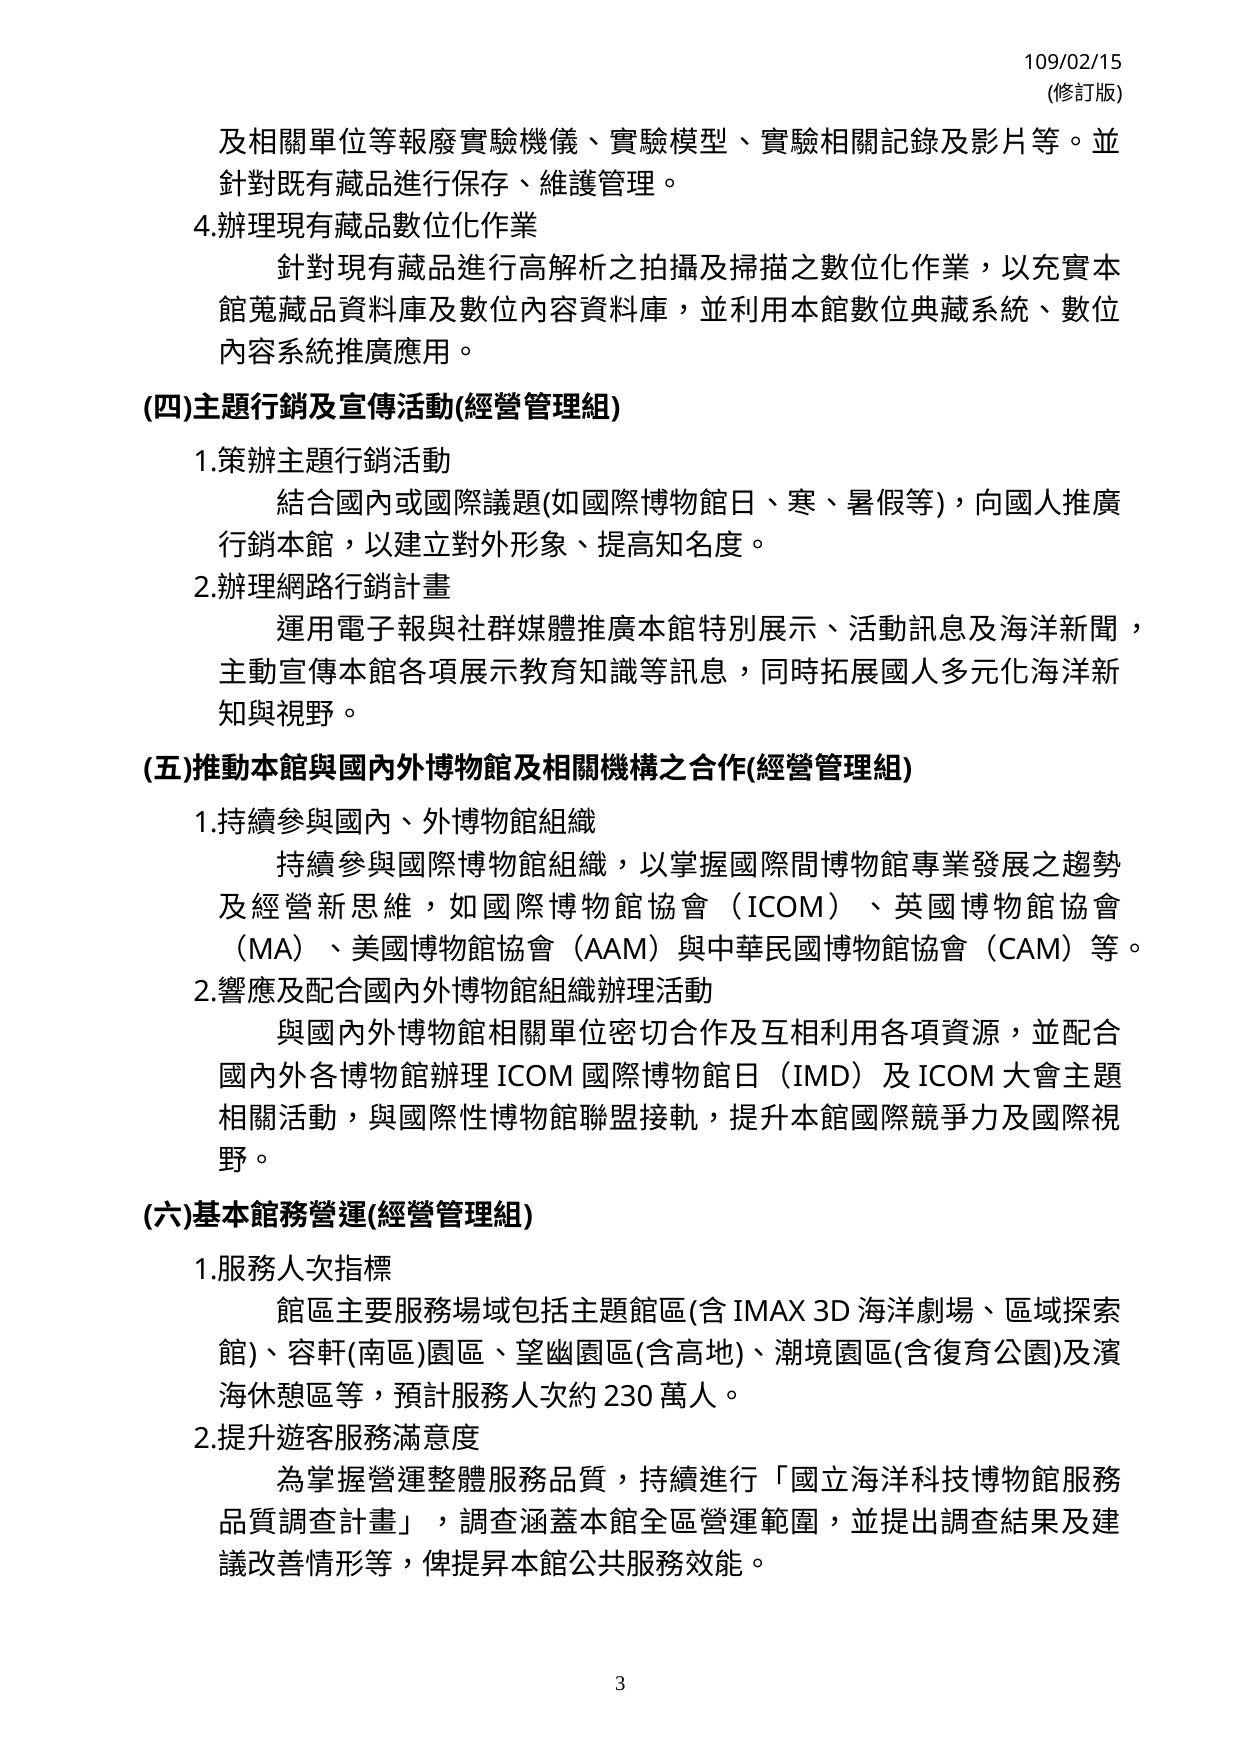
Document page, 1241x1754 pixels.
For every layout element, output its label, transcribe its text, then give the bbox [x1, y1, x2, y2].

text 及相關單位等報廢實驗機儀、實驗模型、實驗相關記錄及影片等。並針對既有藏品進行保存、維護管理。 [218, 118, 1122, 203]
text 持續參與國際博物館組織，以掌握國際間博物館專業發展之趨勢及經營新思維，如國際博物館協會（ICOM）、英國博物館協會（MA）、美國博物館協會（AAM）與中華民國博物館協會（CAM）等。 [218, 841, 1122, 968]
text 運用電子報與社群媒體推廣本館特別展示、活動訊息及海洋新聞，主動宣傳本館各項展示教育知識等訊息，同時拓展國人多元化海洋新知與視野。 [218, 606, 1122, 733]
text (五)推動本館與國內外博物館及相關機構之合作(經營管理組) [143, 745, 1122, 787]
text 針對現有藏品進行高解析之拍攝及掃描之數位化作業，以充實本館蒐藏品資料庫及數位內容資料庫，並利用本館數位典藏系統、數位內容系統推廣應用。 [218, 244, 1122, 371]
text (四)主題行銷及宣傳活動(經營管理組) [143, 384, 1122, 425]
text 為掌握營運整體服務品質，持續進行「國立海洋科技博物館服務品質調查計畫」，調查涵蓋本館全區營運範圍，並提出調查結果及建議改善情形等，俾提昇本館公共服務效能。 [218, 1456, 1122, 1583]
text (六)基本館務營運(經營管理組) [143, 1192, 1122, 1233]
text 4.辦理現有藏品數位化作業 [193, 203, 1122, 244]
text 1.服務人次指標 [193, 1246, 1122, 1287]
text 結合國內或國際議題(如國際博物館日、寒、暑假等)，向國人推廣行銷本館，以建立對外形象、提高知名度。 [218, 479, 1122, 564]
text 2.辦理網路行銷計畫 [193, 564, 1122, 606]
text 1.策辦主題行銷活動 [193, 438, 1122, 479]
text 1.持續參與國內、外博物館組織 [193, 799, 1122, 841]
text 2.響應及配合國內外博物館組織辦理活動 [193, 968, 1122, 1010]
text 館區主要服務場域包括主題館區(含IMAX 3D海洋劇場、區域探索館)、容軒(南區)園區、望幽園區(含高地)、潮境園區(含復育公園)及濱海休憩區等，預計服務人次約230萬人。 [218, 1287, 1122, 1415]
text 2.提升遊客服務滿意度 [193, 1415, 1122, 1456]
text 與國內外博物館相關單位密切合作及互相利用各項資源，並配合國內外各博物館辦理ICOM國際博物館日（IMD）及ICOM大會主題相關活動，與國際性博物館聯盟接軌，提升本館國際競爭力及國際視野。 [218, 1010, 1122, 1179]
